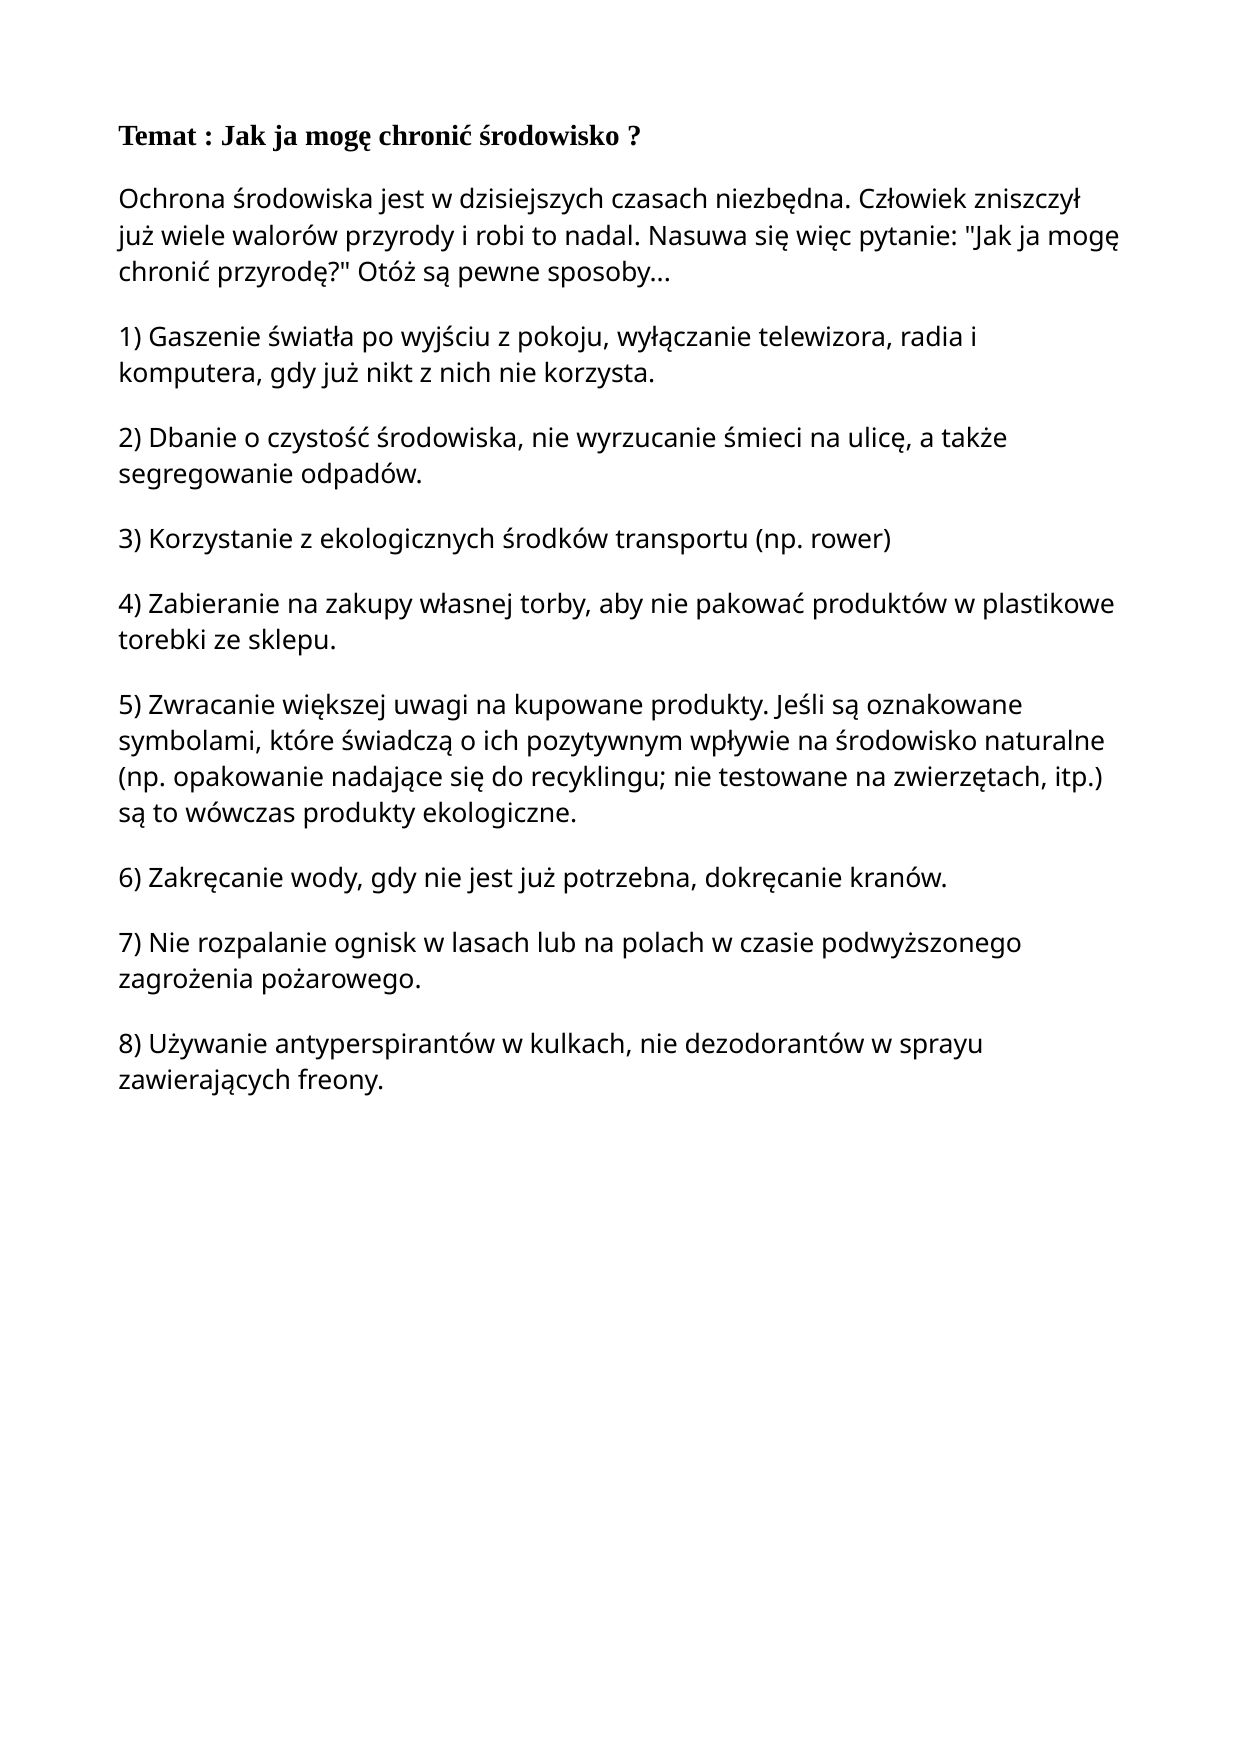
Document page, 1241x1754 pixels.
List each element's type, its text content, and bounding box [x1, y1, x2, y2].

text Temat : Jak ja mogę chronić środowisko ? [118, 118, 1122, 152]
text Ochrona środowiska jest w dzisiejszych czasach niezbędna. Człowiek zniszczył już wiele walorów przyrody i robi to nadal. Nasuwa się więc pytanie: "Jak ja mogę chronić przyrodę?" Otóż są pewne sposoby... 1) Gaszenie światła po wyjściu z pokoju, wyłączanie telewizora, radia i komputera, gdy już nikt z nich nie korzysta. 2) Dbanie o czystość środowiska, nie wyrzucanie śmieci na ulicę, a także segregowanie odpadów. 3) Korzystanie z ekologicznych środków transportu (np. rower) 4) Zabieranie na zakupy własnej torby, aby nie pakować produktów w plastikowe torebki ze sklepu. 5) Zwracanie większej uwagi na kupowane produkty. Jeśli są oznakowane symbolami, które świadczą o ich pozytywnym wpływie na środowisko naturalne (np. opakowanie nadające się do recyklingu; nie testowane na zwierzętach, itp.) są to wówczas produkty ekologiczne. 6) Zakręcanie wody, gdy nie jest już potrzebna, dokręcanie kranów. 7) Nie rozpalanie ognisk w lasach lub na polach w czasie podwyższonego zagrożenia pożarowego. 8) Używanie antyperspirantów w kulkach, nie dezodorantów w sprayu zawierających freony. [118, 180, 1122, 1097]
